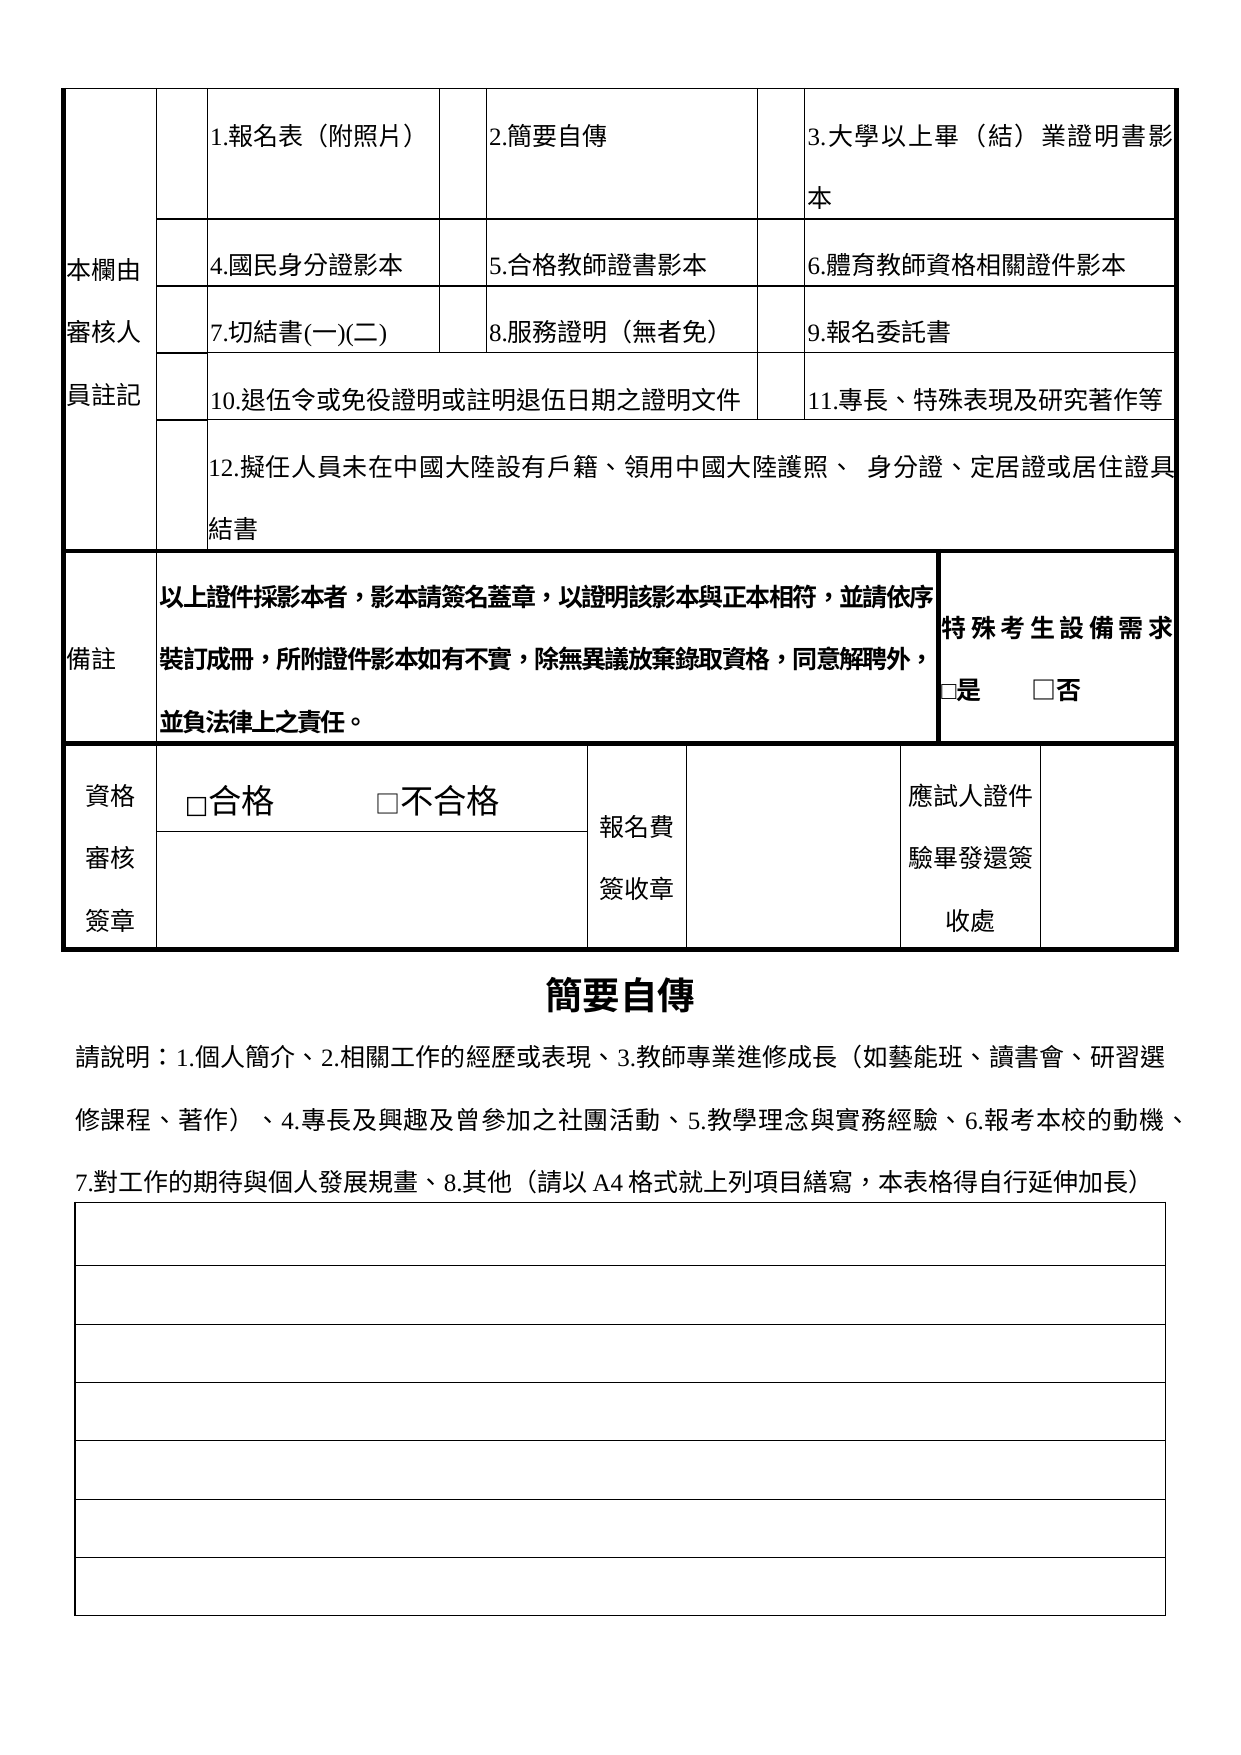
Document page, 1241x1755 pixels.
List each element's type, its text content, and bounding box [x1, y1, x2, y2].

table_cell 5.合格教師證書影本 [487, 220, 757, 285]
table_cell [440, 220, 486, 285]
table_cell [157, 220, 207, 285]
table_cell [758, 353, 804, 419]
table_cell □合格 □不合格 [157, 746, 587, 831]
table_cell 2.簡要自傳 [487, 89, 757, 217]
table_cell 7.切結書(一)(二) [208, 287, 439, 352]
table_cell [758, 287, 804, 352]
table_cell 應試人證件驗畢發還簽收處 [901, 746, 1040, 947]
table_header [76, 1203, 1165, 1265]
table_cell 特殊考生設備需求 □是 □否 [941, 553, 1174, 741]
table_cell [1041, 746, 1174, 947]
table_cell 9.報名委託書 [805, 287, 1174, 352]
table_cell [76, 1558, 1165, 1615]
table_cell [76, 1500, 1165, 1557]
table_cell 3.大學以上畢（結）業證明書影本 [805, 89, 1174, 217]
table_cell [157, 89, 207, 217]
table_cell [157, 832, 587, 947]
table_cell [440, 89, 486, 217]
table_cell [758, 220, 804, 285]
table_cell 8.服務證明（無者免） [487, 287, 757, 352]
table_cell [758, 89, 804, 217]
table_cell 12.擬任人員未在中國大陸設有戶籍、領用中國大陸護照、 身分證、定居證或居住證具結書 [208, 420, 1174, 549]
table_cell 資格 審核 簽章 [66, 746, 156, 947]
table_cell 備註 [66, 553, 156, 741]
table_cell [157, 287, 207, 352]
table_cell 11.專長、特殊表現及研究著作等 [805, 353, 1174, 419]
table_cell [157, 354, 207, 419]
text 請說明：1.個人簡介、2.相關工作的經歷或表現、3.教師專業進修成長（如藝能班、讀書會、研習選修課程、著作）、4.專長及興趣及曾參加之社團活動、5.教學理念與實務經驗、6.報考本校的動機、7.對工作的期待與個人發展規畫、8.其他（請以A4格式就上列項目繕寫，本表格得自行延伸加長） [75, 1014, 1165, 1202]
table_cell 10.退伍令或免役證明或註明退伍日期之證明文件 [208, 353, 757, 419]
table_cell [157, 421, 207, 549]
table_cell [687, 746, 900, 947]
table_cell [76, 1325, 1165, 1382]
table_cell 6.體育教師資格相關證件影本 [805, 220, 1174, 285]
table_cell 1.報名表（附照片） [208, 89, 439, 217]
table_cell [76, 1441, 1165, 1498]
table_cell [76, 1266, 1165, 1323]
table_cell 本欄由 審核人 員註記 [66, 89, 156, 549]
table_cell [440, 287, 486, 352]
table_cell [76, 1383, 1165, 1440]
table_cell 以上證件採影本者，影本請簽名蓋章，以證明該影本與正本相符，並請依序裝訂成冊，所附證件影本如有不實，除無異議放棄錄取資格，同意解聘外，並負法律上之責任。 [157, 553, 936, 741]
text 簡要自傳 [75, 952, 1165, 1014]
table_cell 4.國民身分證影本 [208, 220, 439, 285]
table_cell 報名費 簽收章 [588, 746, 686, 947]
